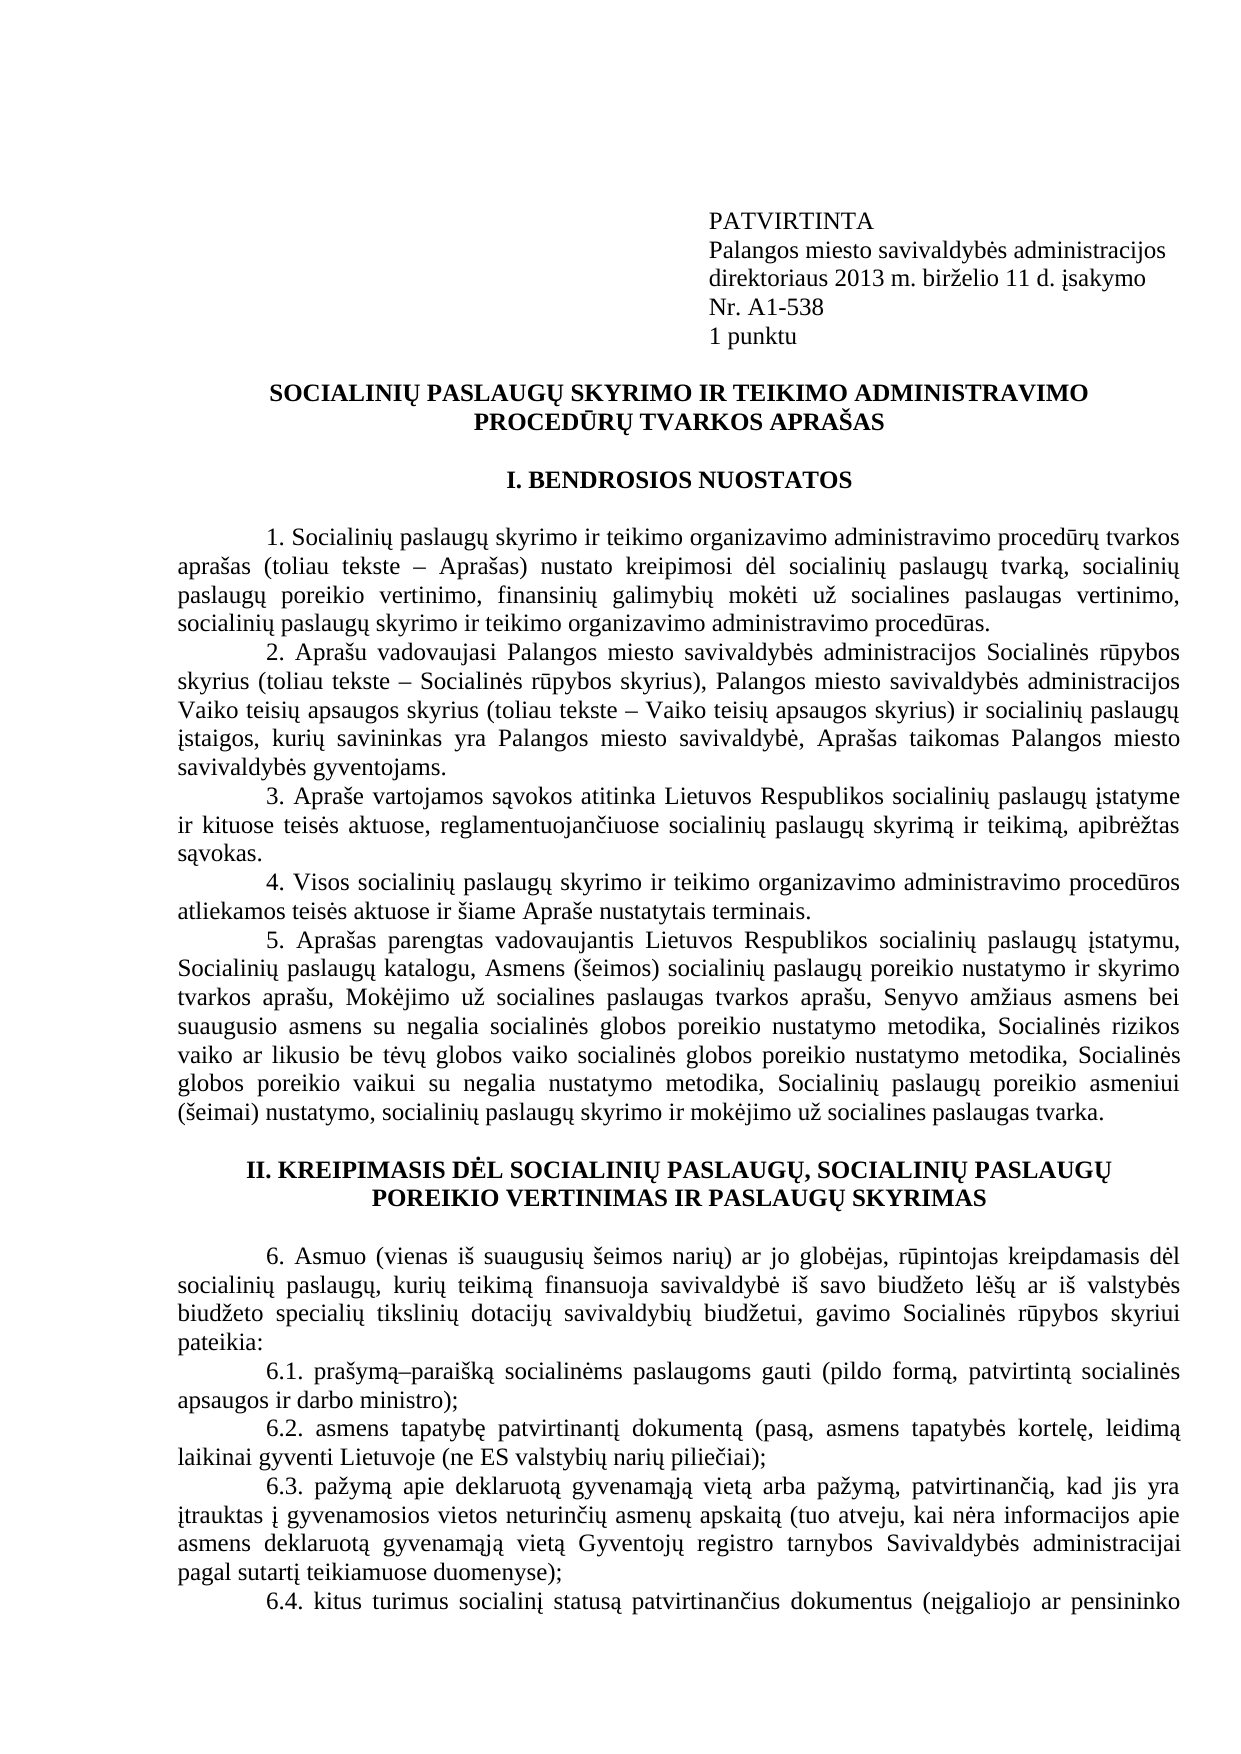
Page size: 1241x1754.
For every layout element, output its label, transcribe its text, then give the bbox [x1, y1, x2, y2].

text 5. Aprašas parengtas vadovaujantis Lietuvos Respublikos socialinių paslaugų įstatymu, Socialinių paslaugų katalogu, Asmens (šeimos) socialinių paslaugų poreikio nustatymo ir skyrimo tvarkos aprašu, Mokėjimo už socialines paslaugas tvarkos aprašu, Senyvo amžiaus asmens bei suaugusio asmens su negalia socialinės globos poreikio nustatymo metodika, Socialinės rizikos vaiko ar likusio be tėvų globos vaiko socialinės globos poreikio nustatymo metodika, Socialinės globos poreikio vaikui su negalia nustatymo metodika, Socialinių paslaugų poreikio asmeniui (šeimai) nustatymo, socialinių paslaugų skyrimo ir mokėjimo už socialines paslaugas tvarka. [177, 925, 1181, 1126]
text 3. Apraše vartojamos sąvokos atitinka Lietuvos Respublikos socialinių paslaugų įstatyme ir kituose teisės aktuose, reglamentuojančiuose socialinių paslaugų skyrimą ir teikimą, apibrėžtas sąvokas. [177, 781, 1181, 867]
text Palangos miesto savivaldybės administracijos [177, 235, 1181, 263]
text II. KREIPIMASIS DĖL SOCIALINIŲ PASLAUGŲ, SOCIALINIŲ PASLAUGŲ [177, 1155, 1181, 1183]
text 6.4. kitus turimus socialinį statusą patvirtinančius dokumentus (neįgaliojo ar pensininko [177, 1586, 1181, 1615]
text I. BENDROSIOS NUOSTATOS [177, 465, 1181, 493]
text 4. Visos socialinių paslaugų skyrimo ir teikimo organizavimo administravimo procedūros atliekamos teisės aktuose ir šiame Apraše nustatytais terminais. [177, 867, 1181, 925]
text 6.1. prašymą–paraišką socialinėms paslaugoms gauti (pildo formą, patvirtintą socialinės apsaugos ir darbo ministro); [177, 1356, 1181, 1413]
text 6.3. pažymą apie deklaruotą gyvenamąją vietą arba pažymą, patvirtinančią, kad jis yra įtrauktas į gyvenamosios vietos neturinčių asmenų apskaitą (tuo atveju, kai nėra informacijos apie asmens deklaruotą gyvenamąją vietą Gyventojų registro tarnybos Savivaldybės administracijai pagal sutartį teikiamuose duomenyse); [177, 1471, 1181, 1586]
text direktoriaus 2013 m. birželio 11 d. įsakymo [177, 263, 1181, 292]
text Nr. A1-538 [177, 292, 1181, 321]
text POREIKIO VERTINIMAS IR PASLAUGŲ SKYRIMAS [177, 1183, 1181, 1212]
text PATVIRTINTA [177, 206, 1181, 235]
text SOCIALINIŲ PASLAUGŲ SKYRIMO IR TEIKIMO ADMINISTRAVIMO [177, 378, 1181, 407]
text 6. Asmuo (vienas iš suaugusių šeimos narių) ar jo globėjas, rūpintojas kreipdamasis dėl socialinių paslaugų, kurių teikimą finansuoja savivaldybė iš savo biudžeto lėšų ar iš valstybės biudžeto specialių tikslinių dotacijų savivaldybių biudžetui, gavimo Socialinės rūpybos skyriui pateikia: [177, 1241, 1181, 1356]
text 1 punktu [177, 321, 1181, 350]
text 6.2. asmens tapatybę patvirtinantį dokumentą (pasą, asmens tapatybės kortelę, leidimą laikinai gyventi Lietuvoje (ne ES valstybių narių piliečiai); [177, 1413, 1181, 1471]
text 1. Socialinių paslaugų skyrimo ir teikimo organizavimo administravimo procedūrų tvarkos aprašas (toliau tekste – Aprašas) nustato kreipimosi dėl socialinių paslaugų tvarką, socialinių paslaugų poreikio vertinimo, finansinių galimybių mokėti už socialines paslaugas vertinimo, socialinių paslaugų skyrimo ir teikimo organizavimo administravimo procedūras. [177, 522, 1181, 637]
text 2. Aprašu vadovaujasi Palangos miesto savivaldybės administracijos Socialinės rūpybos skyrius (toliau tekste – Socialinės rūpybos skyrius), Palangos miesto savivaldybės administracijos Vaiko teisių apsaugos skyrius (toliau tekste – Vaiko teisių apsaugos skyrius) ir socialinių paslaugų įstaigos, kurių savininkas yra Palangos miesto savivaldybė, Aprašas taikomas Palangos miesto savivaldybės gyventojams. [177, 637, 1181, 781]
text PROCEDŪRŲ TVARKOS APRAŠAS [177, 407, 1181, 436]
